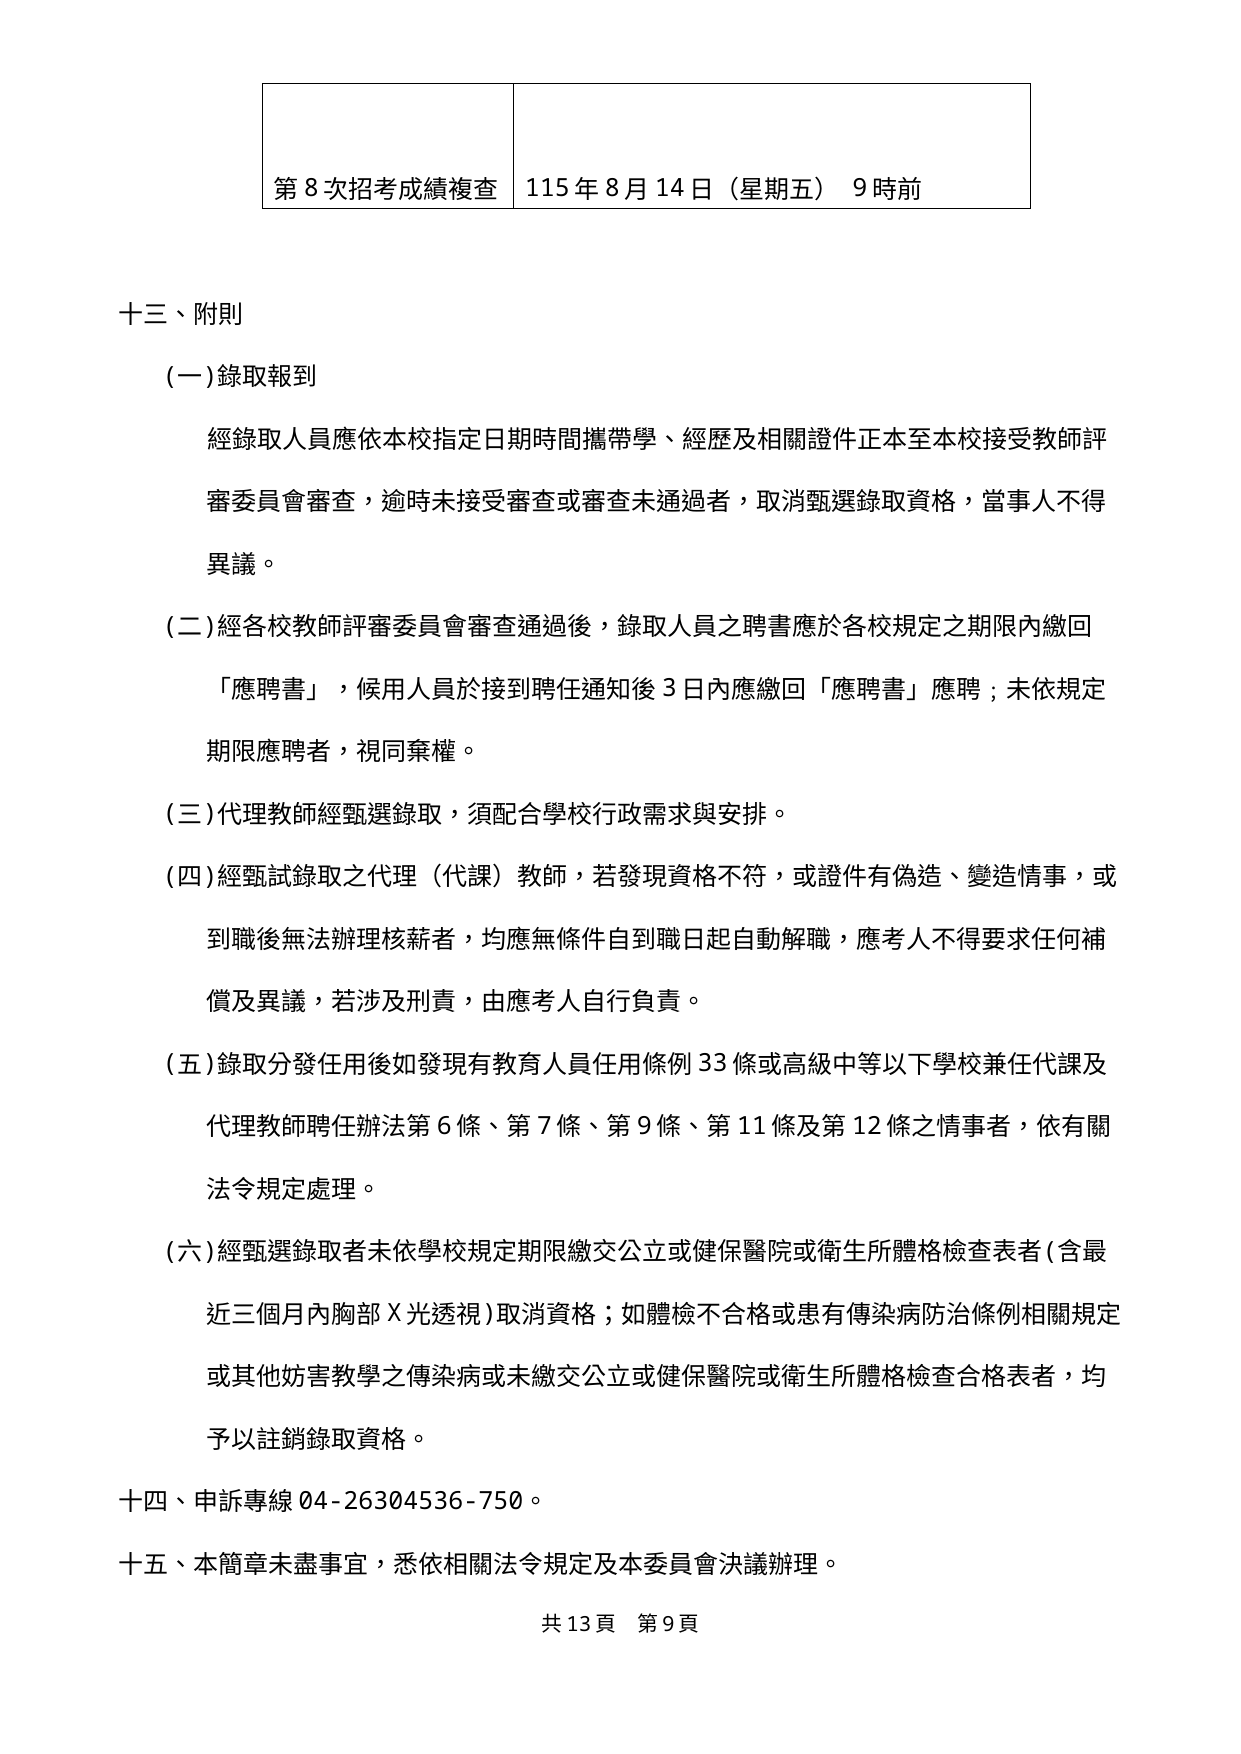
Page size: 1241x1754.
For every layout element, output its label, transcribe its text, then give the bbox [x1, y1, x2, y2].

table_cell 115年8月14日（星期五） 9時前 [514, 84, 1030, 208]
text 十三、附則 [118, 271, 1122, 333]
text (三)代理教師經甄選錄取，須配合學校行政需求與安排。 [162, 771, 1122, 833]
text 經錄取人員應依本校指定日期時間攜帶學、經歷及相關證件正本至本校接受教師評審委員會審查，逾時未接受審查或審查未通過者，取消甄選錄取資格，當事人不得異議。 [207, 396, 1122, 583]
text (四)經甄試錄取之代理（代課）教師，若發現資格不符，或證件有偽造、變造情事，或到職後無法辦理核薪者，均應無條件自到職日起自動解職，應考人不得要求任何補償及異議，若涉及刑責，由應考人自行負責。 [162, 833, 1122, 1021]
text (六)經甄選錄取者未依學校規定期限繳交公立或健保醫院或衛生所體格檢查表者(含最近三個月內胸部X光透視)取消資格；如體檢不合格或患有傳染病防治條例相關規定或其他妨害教學之傳染病或未繳交公立或健保醫院或衛生所體格檢查合格表者，均予以註銷錄取資格。 [162, 1208, 1122, 1458]
table_cell 第8次招考成績複查 [263, 84, 513, 208]
text (一)錄取報到 [118, 333, 1122, 396]
text (二)經各校教師評審委員會審查通過後，錄取人員之聘書應於各校規定之期限內繳回「應聘書」，候用人員於接到聘任通知後3日內應繳回「應聘書」應聘﹔未依規定期限應聘者，視同棄權。 [162, 583, 1122, 771]
text 十四、申訴專線04-26304536-750。 [118, 1458, 1122, 1521]
text 十五、本簡章未盡事宜，悉依相關法令規定及本委員會決議辦理。 [118, 1521, 1122, 1583]
text (五)錄取分發任用後如發現有教育人員任用條例33條或高級中等以下學校兼任代課及代理教師聘任辦法第6條、第7條、第9條、第11條及第12條之情事者，依有關法令規定處理。 [162, 1021, 1122, 1208]
